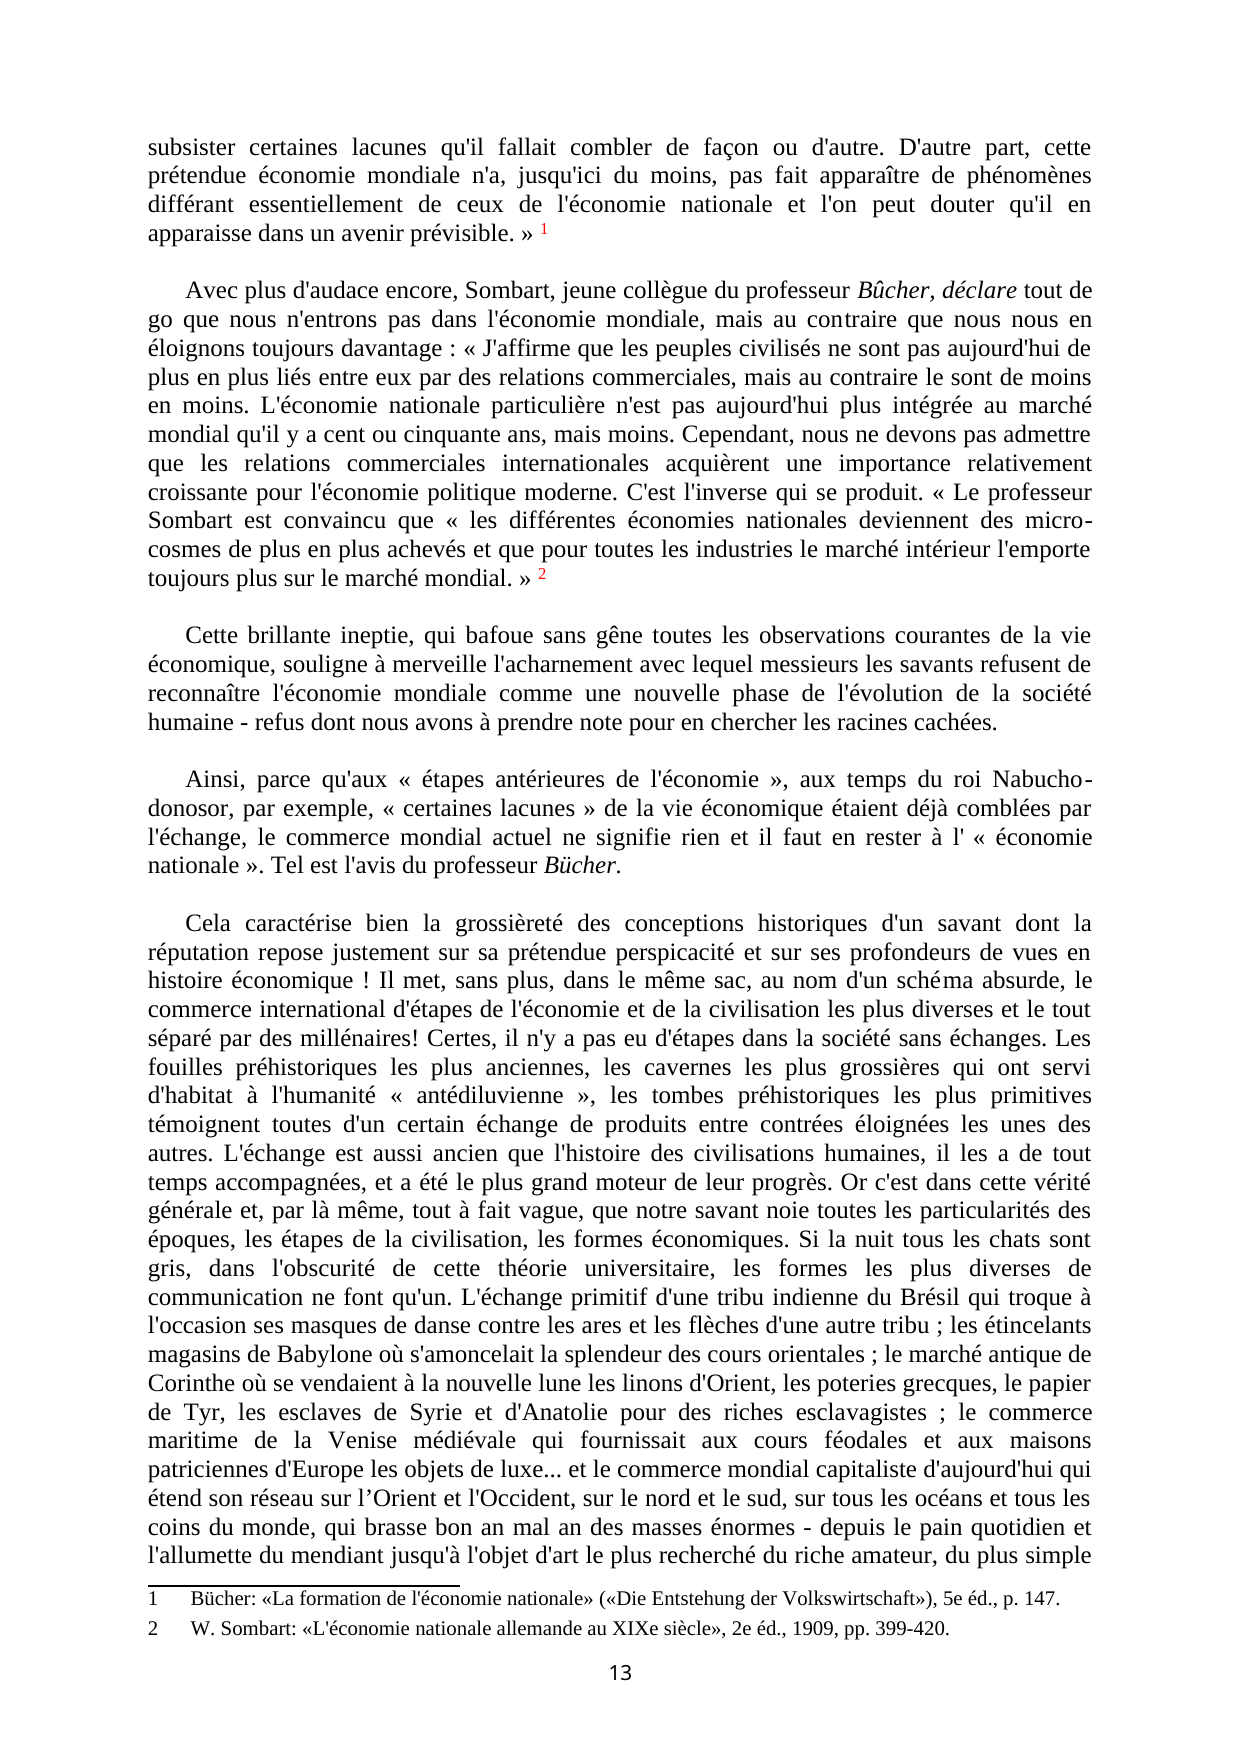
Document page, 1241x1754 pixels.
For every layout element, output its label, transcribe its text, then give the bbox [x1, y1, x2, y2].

text W. Sombart: «L'économie nationale allemande au XIXe siècle», 2e éd., 1909, pp. 399-420. [148, 1616, 1093, 1640]
text Cela caractérise bien la grossièreté des conceptions historiques d'un savant dont la réputation repose justement sur sa prétendue perspicacité et sur ses profondeurs de vues en histoire économique ! Il met, sans plus, dans le même sac, au nom d'un sché­ma absurde, le commerce international d'étapes de l'économie et de la civilisation les plus diverses et le tout séparé par des millénaires! Certes, il n'y a pas eu d'étapes dans la société sans échanges. Les fouilles préhistoriques les plus anciennes, les cavernes les plus grossières qui ont servi d'habitat à l'humanité « antédiluvienne », les tombes préhistoriques les plus primitives témoignent toutes d'un certain échange de produits entre contrées éloignées les unes des autres. L'échange est aussi ancien que l'histoire des civilisations humaines, il les a de tout temps accompagnées, et a été le plus grand moteur de leur progrès. Or c'est dans cette vérité générale et, par là même, tout à fait vague, que notre savant noie toutes les particularités des époques, les étapes de la civilisation, les formes économiques. Si la nuit tous les chats sont gris, dans l'obs­curité de cette théorie universitaire, les formes les plus diverses de communication ne font qu'un. L'échange primitif d'une tribu indienne du Brésil qui troque à l'occasion ses masques de danse contre les ares et les flèches d'une autre tribu ; les étincelants magasins de Babylone où s'amoncelait la splendeur des cours orientales ; le marché antique de Corinthe où se vendaient à la nouvelle lune les linons d'Orient, les poteries grecques, le papier de Tyr, les esclaves de Syrie et d'Anatolie pour des riches escla­vagistes ; le commerce maritime de la Venise médiévale qui fournissait aux cours féodales et aux maisons patriciennes d'Europe les objets de luxe... et le commerce mondial capitaliste d'aujourd'hui qui étend son réseau sur l’Orient et l'Occident, sur le nord et le sud, sur tous les océans et tous les coins du monde, qui brasse bon an mal an des masses énormes - depuis le pain quotidien et l'allumette du mendiant jusqu'à l'objet d'art le plus recherché du riche amateur, du plus simple [148, 908, 1093, 1569]
text Cette brillante ineptie, qui bafoue sans gêne toutes les observations courantes de la vie économique, souligne à merveille l'acharnement avec lequel messieurs les savants refusent de reconnaître l'économie mondiale comme une nouvelle phase de l'évolution de la société humaine - refus dont nous avons à prendre note pour en chercher les racines cachées. [148, 620, 1093, 735]
text Avec plus d'audace encore, Sombart, jeune collègue du professeur Bûcher, décla­re tout de go que nous n'entrons pas dans l'économie mondiale, mais au con­traire que nous nous en éloignons toujours davantage : « J'affirme que les peuples civilisés ne sont pas aujourd'hui de plus en plus liés entre eux par des relations commerciales, mais au contraire le sont de moins en moins. L'économie nationale particulière n'est pas aujourd'hui plus intégrée au marché mondial qu'il y a cent ou cinquante ans, mais moins. Cependant, nous ne devons pas admettre que les relations commerciales internationales acquièrent une importance relativement croissante pour l'économie politique moderne. C'est l'inverse qui se produit. « Le professeur Sombart est con­vain­cu que « les différentes économies nationales deviennent des micro­cosmes de plus en plus achevés et que pour toutes les industries le marché intérieur l'emporte toujours plus sur le marché mondial. » [148, 275, 1093, 592]
text Bücher: «La formation de l'économie nationale» («Die Entstehung der Volkswirtschaft»), 5e éd., p. 147. [148, 1586, 1093, 1610]
text Ainsi, parce qu'aux « étapes antérieures de l'économie », aux temps du roi Nabucho­donosor, par exemple, « certaines lacunes » de la vie économique étaient déjà comblées par l'échange, le commerce mondial actuel ne signifie rien et il faut en rester à l' « économie nationale ». Tel est l'avis du professeur Bücher. [148, 764, 1093, 879]
text subsister certaines lacunes qu'il fallait combler de façon ou d'autre. D'autre part, cette prétendue économie mondiale n'a, jusqu'ici du moins, pas fait apparaître de phénomènes différant essentiellement de ceux de l'économie nationale et l'on peut douter qu'il en apparaisse dans un avenir prévisible. » [148, 132, 1093, 247]
